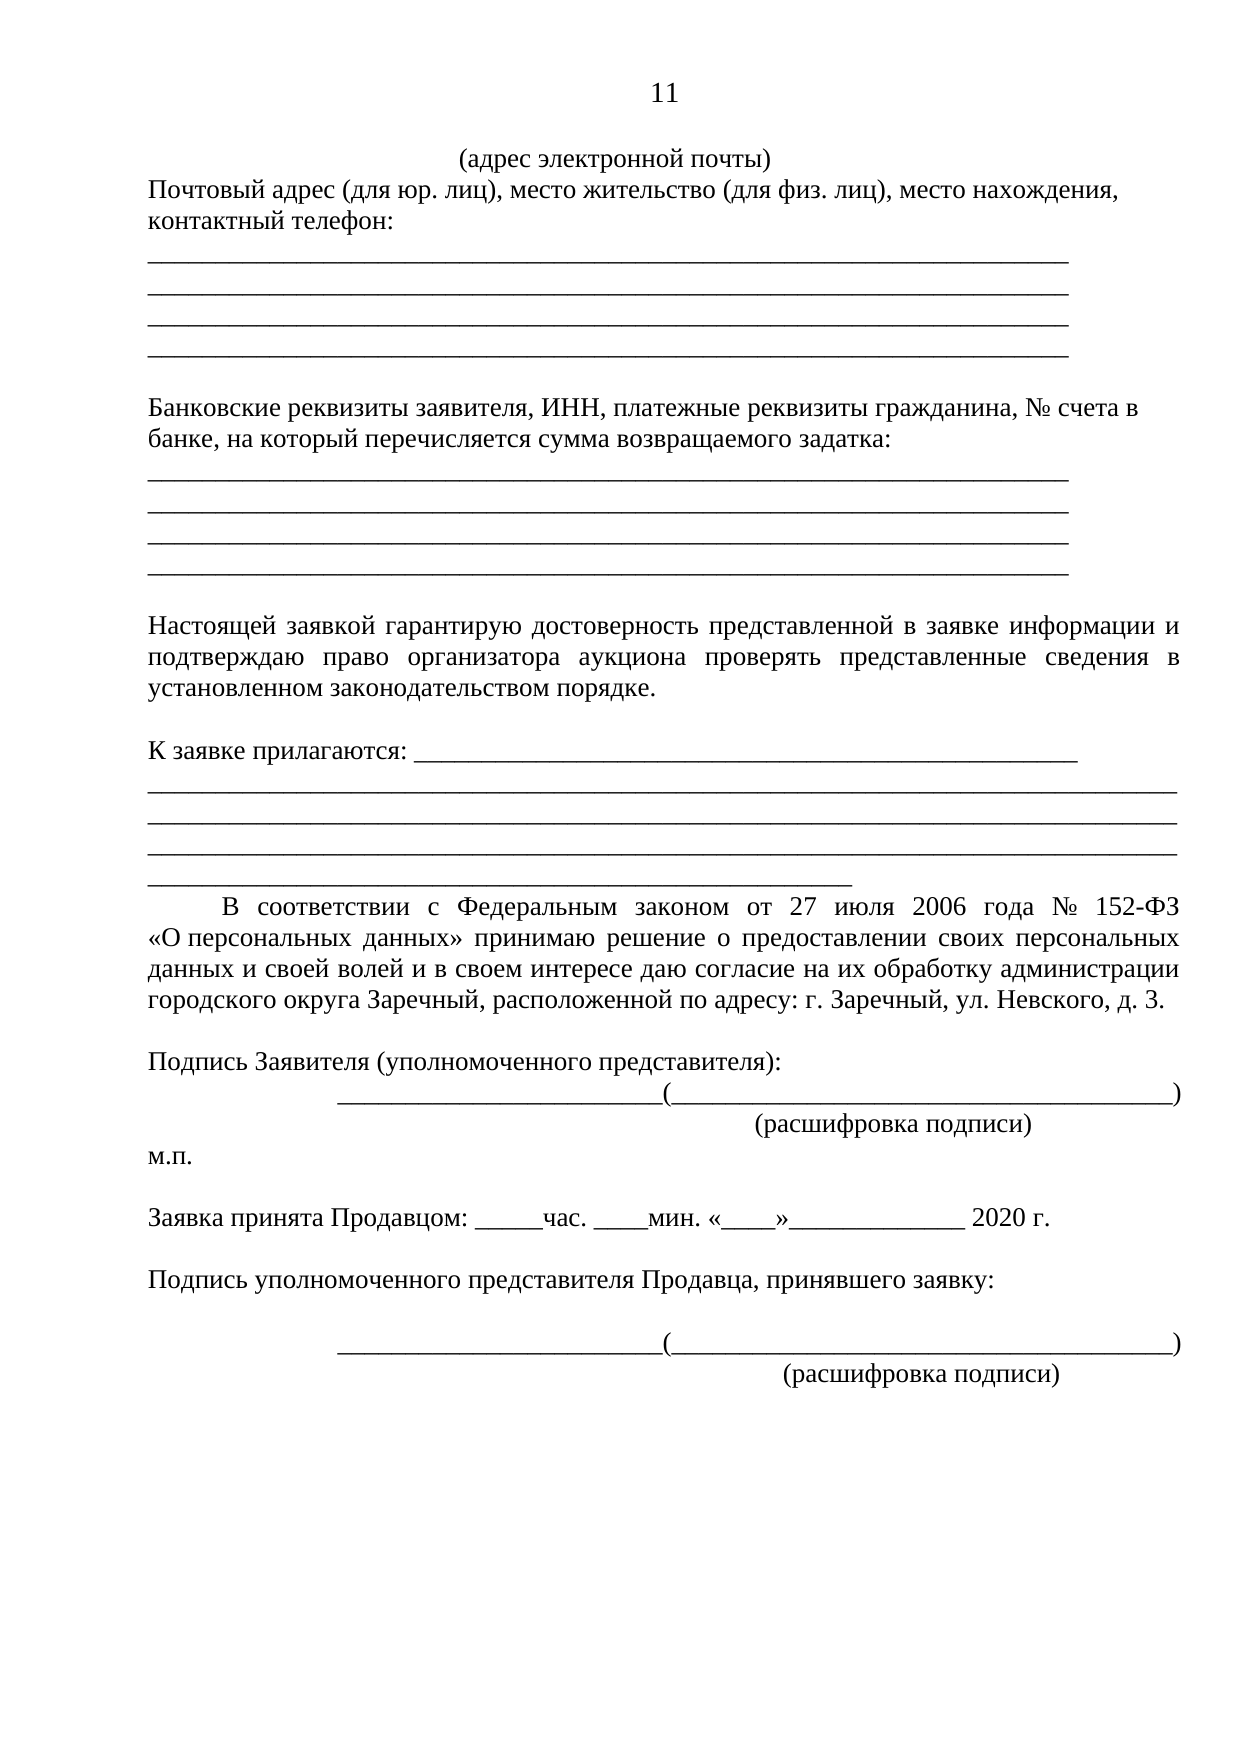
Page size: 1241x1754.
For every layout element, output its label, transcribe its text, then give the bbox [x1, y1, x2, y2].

text ________________________(_____________________________________) [148, 1076, 1181, 1108]
text (расшифровка подписи) [148, 1357, 1181, 1388]
text ____________________________________________________________________ [148, 298, 1181, 329]
text ________________________________________________________________________________________________________________________________________________________________________________________________________________________________________________________________________________________ [148, 765, 1181, 889]
text ____________________________________________________________________ [148, 329, 1181, 360]
text м.п. [148, 1139, 1181, 1170]
text Подпись уполномоченного представителя Продавца, принявшего заявку: [148, 1263, 1181, 1294]
text Банковские реквизиты заявителя, ИНН, платежные реквизиты гражданина, № счета в банке, на который перечисляется сумма возвращаемого задатка: ____________________________________________________________________ [148, 391, 1181, 485]
text (расшифровка подписи) [148, 1108, 1181, 1139]
text Настоящей заявкой гарантирую достоверность представленной в заявке информации и подтверждаю право организатора аукциона проверять представленные сведения в установленном законодательством порядке. [148, 609, 1181, 703]
text Почтовый адрес (для юр. лиц), место жительство (для физ. лиц), место нахождения, контактный телефон: [148, 173, 1181, 236]
text (адрес электронной почты) [148, 142, 1181, 173]
text ____________________________________________________________________ [148, 267, 1181, 298]
text ____________________________________________________________________ [148, 516, 1181, 547]
text ____________________________________________________________________ [148, 547, 1181, 578]
text ____________________________________________________________________ [148, 485, 1181, 516]
text ________________________(_____________________________________) [148, 1326, 1181, 1357]
text В соответствии с Федеральным законом от 27 июля 2006 года № 152-ФЗ «О персональных данных» принимаю решение о предоставлении своих персональных данных и своей волей и в своем интересе даю согласие на их обработку администрации городского округа Заречный, расположенной по адресу: г. Заречный, ул. Невского, д. 3. [148, 889, 1181, 1014]
text Подпись Заявителя (уполномоченного представителя): [148, 1045, 1181, 1076]
text К заявке прилагаются: _________________________________________________ [148, 734, 1181, 765]
text Заявка принята Продавцом: _____час. ____мин. «____»_____________ 2020 г. [148, 1201, 1181, 1232]
text ____________________________________________________________________ [148, 236, 1181, 267]
